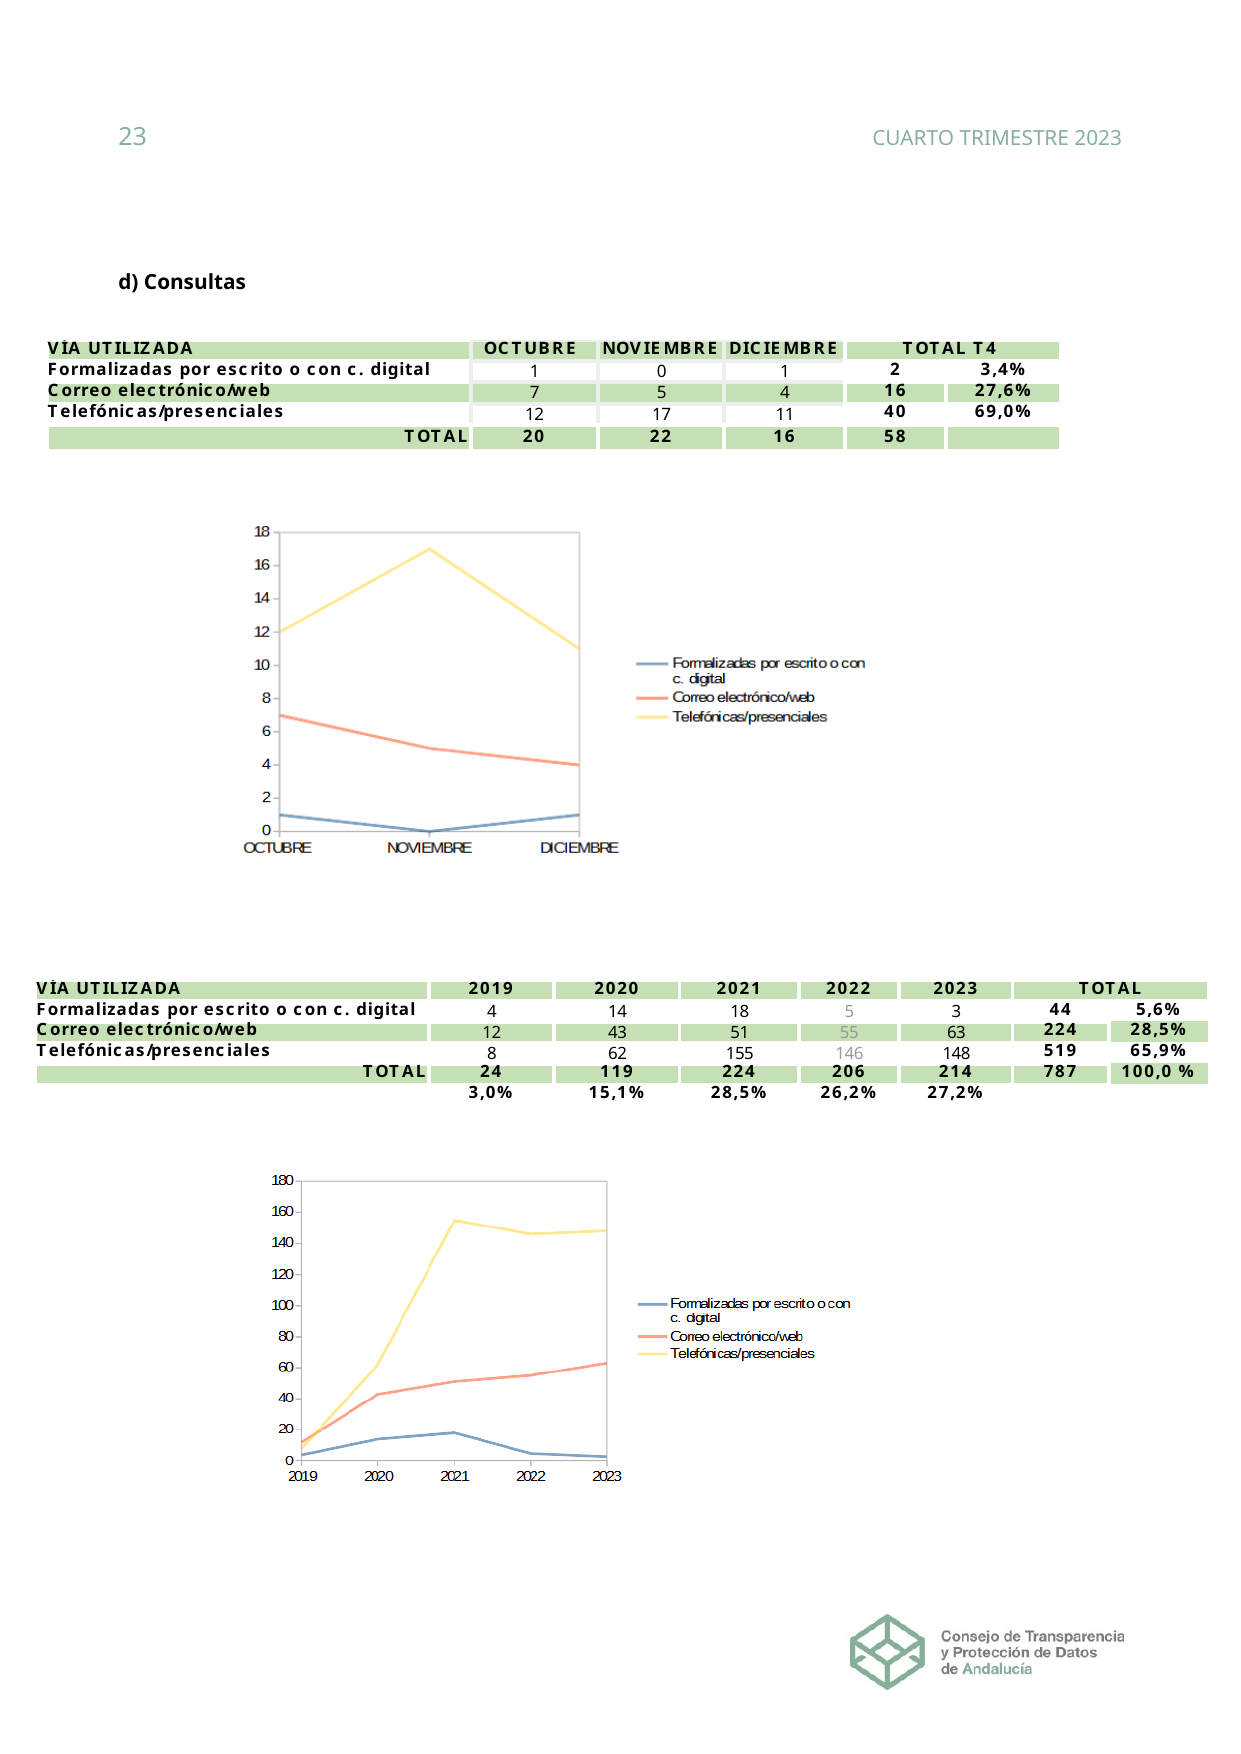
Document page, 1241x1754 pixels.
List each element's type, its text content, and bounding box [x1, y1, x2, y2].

picture [838, 1599, 1142, 1712]
text d) Consultas [118, 267, 1122, 295]
picture [235, 521, 873, 859]
picture [268, 1169, 855, 1488]
